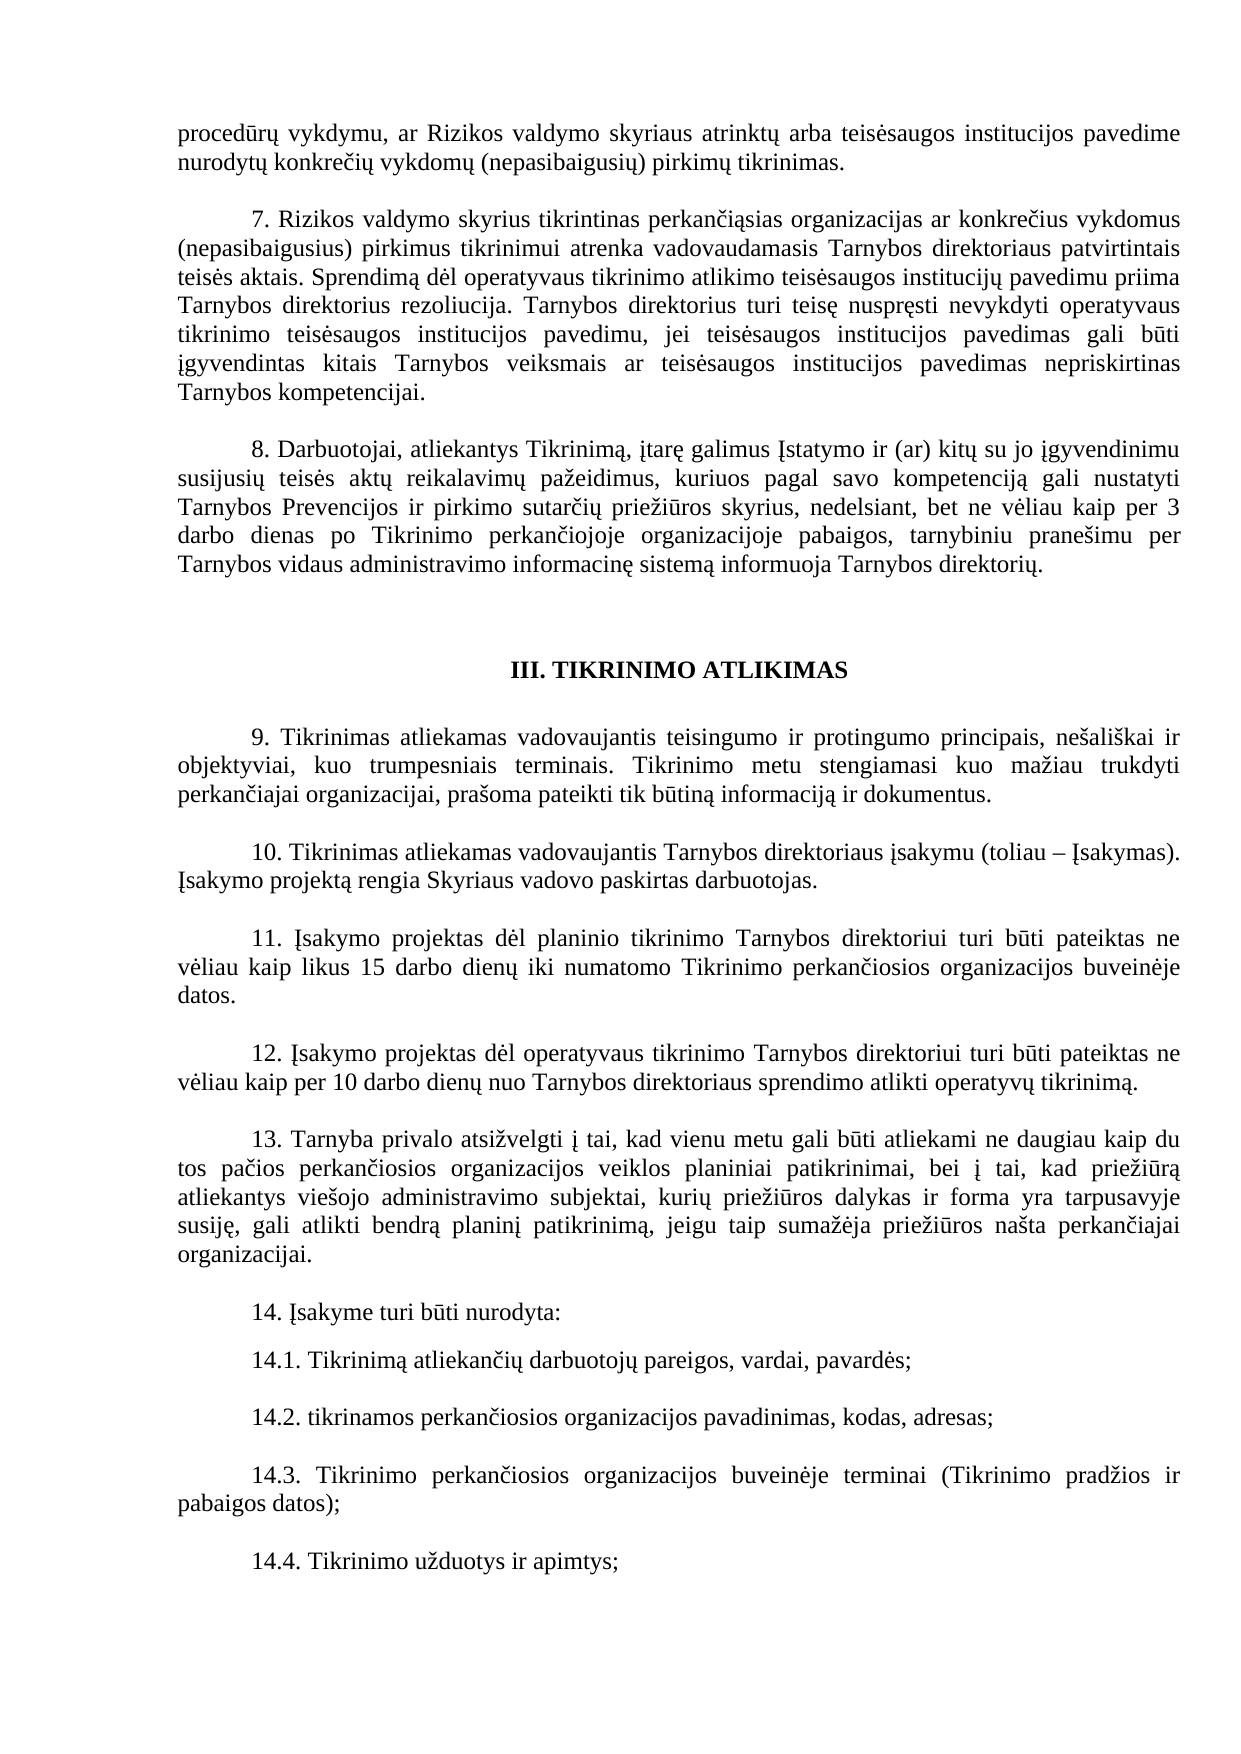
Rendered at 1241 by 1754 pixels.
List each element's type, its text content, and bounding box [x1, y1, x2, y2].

text 9. Tikrinimas atliekamas vadovaujantis teisingumo ir protingumo principais, nešališkai ir objektyviai, kuo trumpesniais terminais. Tikrinimo metu stengiamasi kuo mažiau trukdyti perkančiajai organizacijai, prašoma pateikti tik būtiną informaciją ir dokumentus. [177, 722, 1181, 808]
text III. TIKRINIMO ATLIKIMAS [177, 655, 1181, 683]
text 13. Tarnyba privalo atsižvelgti į tai, kad vienu metu gali būti atliekami ne daugiau kaip du tos pačios perkančiosios organizacijos veiklos planiniai patikrinimai, bei į tai, kad priežiūrą atliekantys viešojo administravimo subjektai, kurių priežiūros dalykas ir forma yra tarpusavyje susiję, gali atlikti bendrą planinį patikrinimą, jeigu taip sumažėja priežiūros našta perkančiajai organizacijai. [177, 1124, 1181, 1268]
text procedūrų vykdymu, ar Rizikos valdymo skyriaus atrinktų arba teisėsaugos institucijos pavedime nurodytų konkrečių vykdomų (nepasibaigusių) pirkimų tikrinimas. [177, 118, 1181, 176]
text 11. Įsakymo projektas dėl planinio tikrinimo Tarnybos direktoriui turi būti pateiktas ne vėliau kaip likus 15 darbo dienų iki numatomo Tikrinimo perkančiosios organizacijos buveinėje datos. [177, 923, 1181, 1009]
text 7. Rizikos valdymo skyrius tikrintinas perkančiąsias organizacijas ar konkrečius vykdomus (nepasibaigusius) pirkimus tikrinimui atrenka vadovaudamasis Tarnybos direktoriaus patvirtintais teisės aktais. Sprendimą dėl operatyvaus tikrinimo atlikimo teisėsaugos institucijų pavedimu priima Tarnybos direktorius rezoliucija. Tarnybos direktorius turi teisę nuspręsti nevykdyti operatyvaus tikrinimo teisėsaugos institucijos pavedimu, jei teisėsaugos institucijos pavedimas gali būti įgyvendintas kitais Tarnybos veiksmais ar teisėsaugos institucijos pavedimas nepriskirtinas Tarnybos kompetencijai. [177, 204, 1181, 406]
text 10. Tikrinimas atliekamas vadovaujantis Tarnybos direktoriaus įsakymu (toliau – Įsakymas). Įsakymo projektą rengia Skyriaus vadovo paskirtas darbuotojas. [177, 837, 1181, 894]
text 8. Darbuotojai, atliekantys Tikrinimą, įtarę galimus Įstatymo ir (ar) kitų su jo įgyvendinimu susijusių teisės aktų reikalavimų pažeidimus, kuriuos pagal savo kompetenciją gali nustatyti Tarnybos Prevencijos ir pirkimo sutarčių priežiūros skyrius, nedelsiant, bet ne vėliau kaip per 3 darbo dienas po Tikrinimo perkančiojoje organizacijoje pabaigos, tarnybiniu pranešimu per Tarnybos vidaus administravimo informacinę sistemą informuoja Tarnybos direktorių. [177, 434, 1181, 578]
text 14. Įsakyme turi būti nurodyta: [177, 1297, 1181, 1326]
text 14.1. Tikrinimą atliekančių darbuotojų pareigos, vardai, pavardės; [177, 1345, 1181, 1373]
text 14.3. Tikrinimo perkančiosios organizacijos buveinėje terminai (Tikrinimo pradžios ir pabaigos datos); [177, 1460, 1181, 1517]
text 14.4. Tikrinimo užduotys ir apimtys; [177, 1546, 1181, 1575]
text 12. Įsakymo projektas dėl operatyvaus tikrinimo Tarnybos direktoriui turi būti pateiktas ne vėliau kaip per 10 darbo dienų nuo Tarnybos direktoriaus sprendimo atlikti operatyvų tikrinimą. [177, 1038, 1181, 1096]
text 14.2. tikrinamos perkančiosios organizacijos pavadinimas, kodas, adresas; [177, 1402, 1181, 1431]
